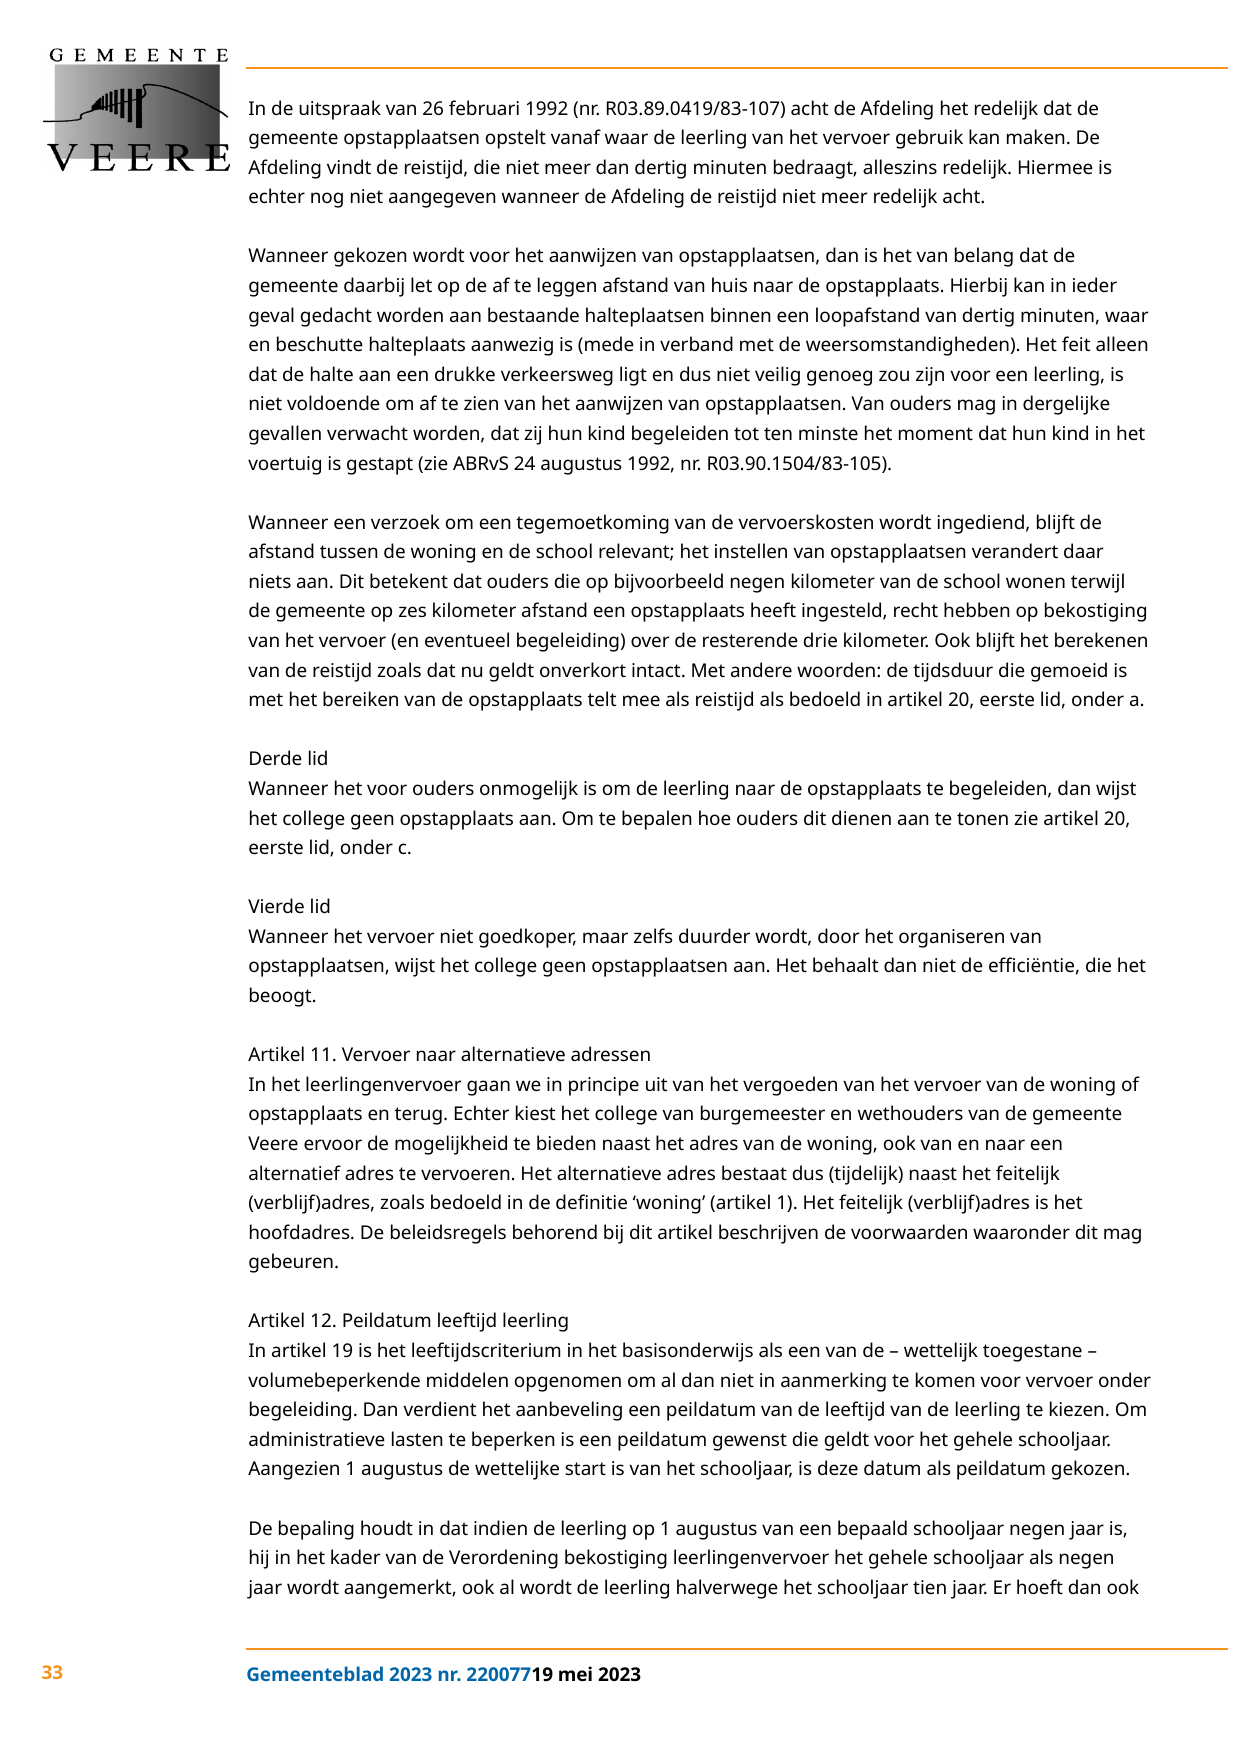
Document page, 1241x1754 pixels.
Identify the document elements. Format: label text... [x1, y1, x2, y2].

text Wanneer gekozen wordt voor het aanwijzen van opstapplaatsen, dan is het van belang dat de gemeente daarbij let op de af te leggen afstand van huis naar de opstapplaats. Hierbij kan in ieder geval gedacht worden aan bestaande halteplaatsen binnen een loopafstand van dertig minuten, waar en beschutte halteplaats aanwezig is (mede in verband met de weersomstandigheden). Het feit alleen dat de halte aan een drukke verkeersweg ligt en dus niet veilig genoeg zou zijn voor een leerling, is niet voldoende om af te zien van het aanwijzen van opstapplaatsen. Van ouders mag in dergelijke gevallen verwacht worden, dat zij hun kind begeleiden tot ten minste het moment dat hun kind in het voertuig is gestapt (zie ABRvS 24 augustus 1992, nr. R03.90.1504/83-105). [248, 243, 1152, 476]
text Wanneer het voor ouders onmogelijk is om de leerling naar de opstapplaats te begeleiden, dan wijst het college geen opstapplaats aan. Om te bepalen hoe ouders dit dienen aan te tonen zie artikel 20, eerste lid, onder c. [248, 775, 1152, 860]
text In artikel 19 is het leeftijdscriterium in het basisonderwijs als een van de – wettelijk toegestane – volumebeperkende middelen opgenomen om al dan niet in aanmerking te komen voor vervoer onder begeleiding. Dan verdient het aanbeveling een peildatum van de leeftijd van de leerling te kiezen. Om administratieve lasten te beperken is een peildatum gewenst die geldt voor het gehele schooljaar. Aangezien 1 augustus de wettelijke start is van het schooljaar, is deze datum als peildatum gekozen. [248, 1337, 1152, 1481]
text Derde lid [248, 746, 1152, 771]
text Wanneer een verzoek om een tegemoetkoming van de vervoerskosten wordt ingediend, blijft de afstand tussen de woning en de school relevant; het instellen van opstapplaatsen verandert daar niets aan. Dit betekent dat ouders die op bijvoorbeeld negen kilometer van de school wonen terwijl de gemeente op zes kilometer afstand een opstapplaats heeft ingesteld, recht hebben op bekostiging van het vervoer (en eventueel begeleiding) over de resterende drie kilometer. Ook blijft het berekenen van de reistijd zoals dat nu geldt onverkort intact. Met andere woorden: de tijdsduur die gemoeid is met het bereiken van de opstapplaats telt mee als reistijd als bedoeld in artikel 20, eerste lid, onder a. [248, 509, 1152, 712]
text Artikel 12. Peildatum leeftijd leerling [248, 1308, 1152, 1333]
text In het leerlingenvervoer gaan we in principe uit van het vergoeden van het vervoer van de woning of opstapplaats en terug. Echter kiest het college van burgemeester en wethouders van de gemeente Veere ervoor de mogelijkheid te bieden naast het adres van de woning, ook van en naar een alternatief adres te vervoeren. Het alternatieve adres bestaat dus (tijdelijk) naast het feitelijk (verblijf)adres, zoals bedoeld in de definitie ‘woning’ (artikel 1). Het feitelijk (verblijf)adres is het hoofdadres. De beleidsregels behorend bij dit artikel beschrijven de voorwaarden waaronder dit mag gebeuren. [248, 1071, 1152, 1274]
text De bepaling houdt in dat indien de leerling op 1 augustus van een bepaald schooljaar negen jaar is, hij in het kader van de Verordening bekostiging leerlingenvervoer het gehele schooljaar als negen jaar wordt aangemerkt, ook al wordt de leerling halverwege het schooljaar tien jaar. Er hoeft dan ook [248, 1515, 1152, 1600]
text Vierde lid [248, 893, 1152, 919]
text Wanneer het vervoer niet goedkoper, maar zelfs duurder wordt, door het organiseren van opstapplaatsen, wijst het college geen opstapplaatsen aan. Het behaalt dan niet de efficiëntie, die het beoogt. [248, 923, 1152, 1008]
picture [41, 47, 231, 172]
text In de uitspraak van 26 februari 1992 (nr. R03.89.0419/83-107) acht de Afdeling het redelijk dat de gemeente opstapplaatsen opstelt vanaf waar de leerling van het vervoer gebruik kan maken. De Afdeling vindt de reistijd, die niet meer dan dertig minuten bedraagt, alleszins redelijk. Hiermee is echter nog niet aangegeven wanneer de Afdeling de reistijd niet meer redelijk acht. [248, 95, 1152, 209]
text Artikel 11. Vervoer naar alternatieve adressen [248, 1041, 1152, 1067]
